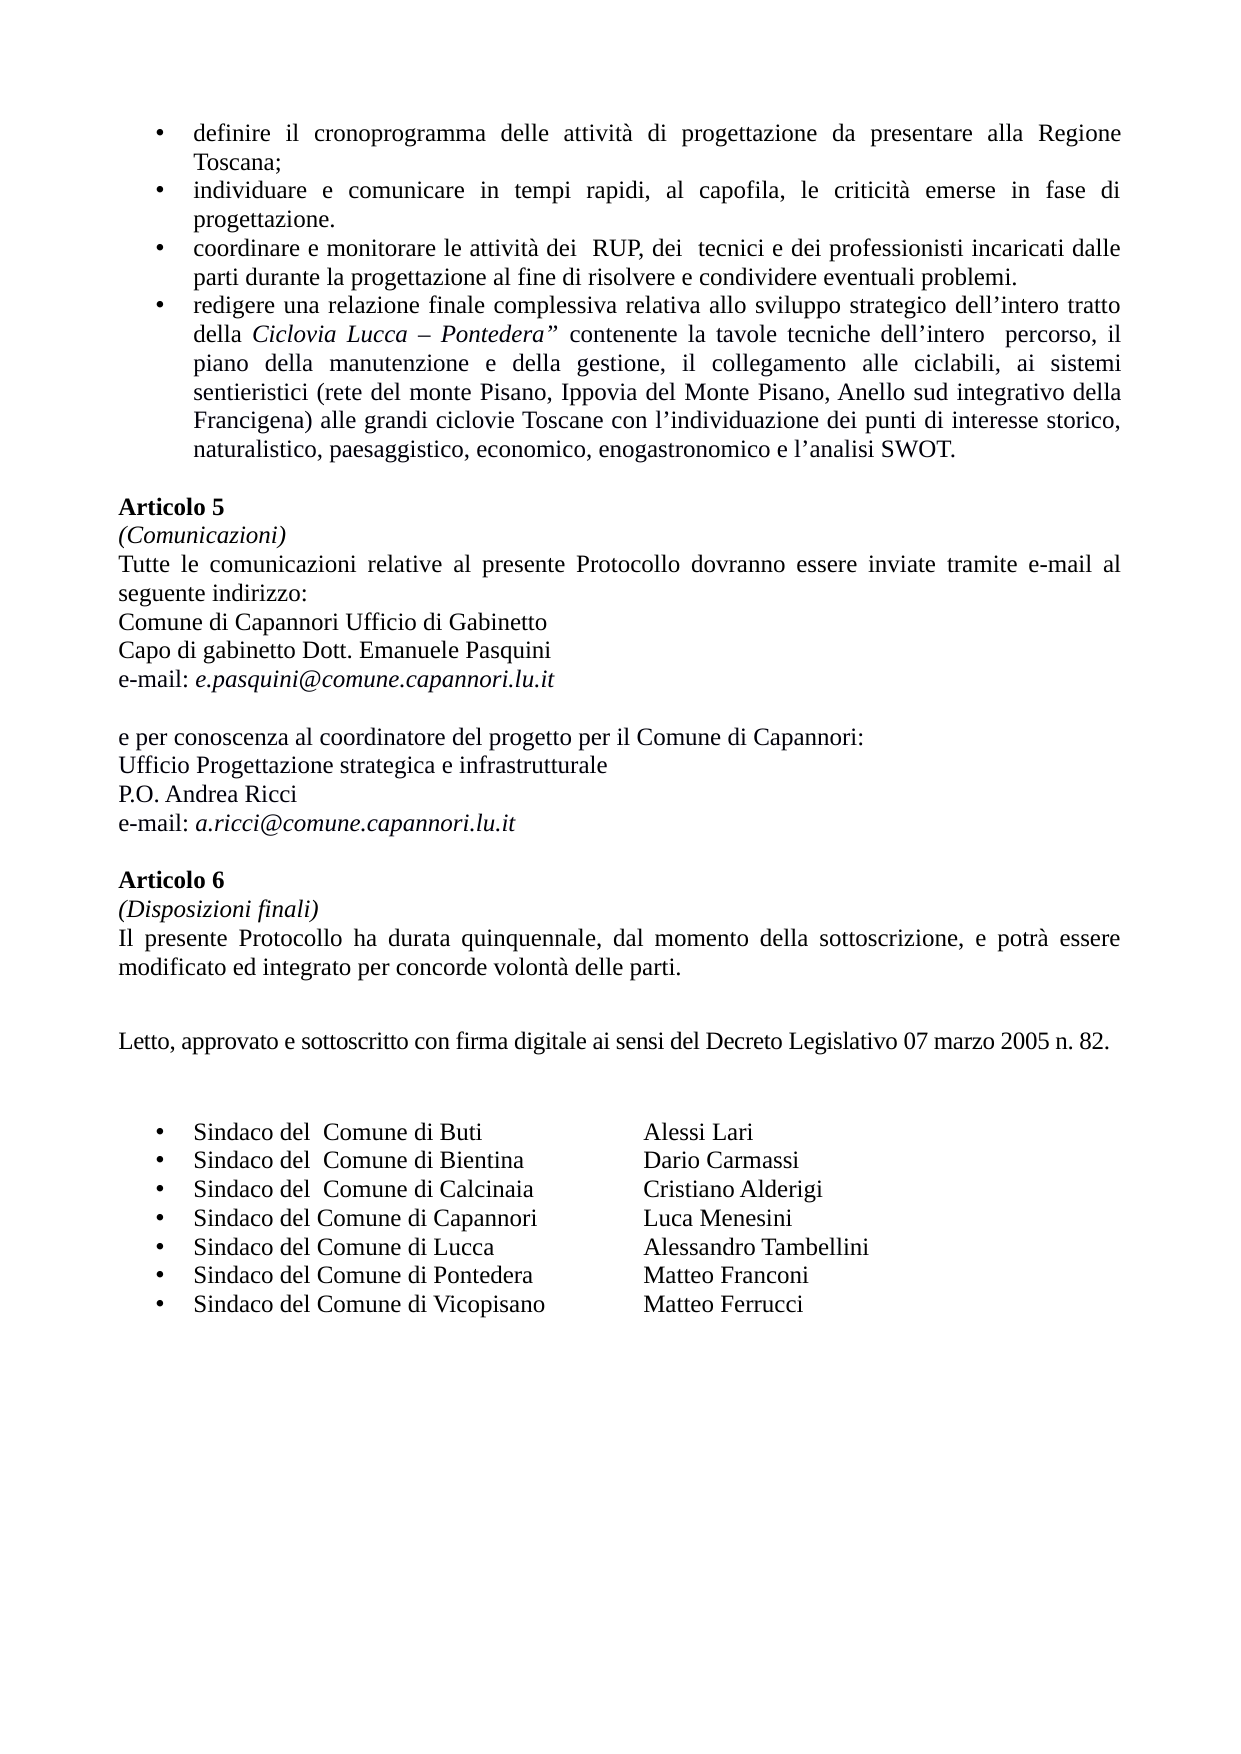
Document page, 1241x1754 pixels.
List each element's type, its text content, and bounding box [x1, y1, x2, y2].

list Sindaco del Comune di Pontedera Matteo Franconi [156, 1261, 1122, 1289]
list individuare e comunicare in tempi rapidi, al capofila, le criticità emerse in fase di progettazione. [156, 176, 1122, 233]
list Sindaco del Comune di Lucca Alessandro Tambellini [156, 1232, 1122, 1261]
text Articolo 5 [118, 492, 1122, 521]
text (Comunicazioni) [118, 521, 1122, 549]
text Tutte le comunicazioni relative al presente Protocollo dovranno essere inviate tramite e-mail al seguente indirizzo: [118, 549, 1122, 607]
text Il presente Protocollo ha durata quinquennale, dal momento della sottoscrizione, e potrà essere modificato ed integrato per concorde volontà delle parti. [118, 923, 1122, 981]
text Ufficio Progettazione strategica e infrastrutturale [118, 751, 1122, 779]
list Sindaco del Comune di Calcinaia Cristiano Alderigi [156, 1174, 1122, 1203]
text Capo di gabinetto Dott. Emanuele Pasquini [118, 636, 1122, 664]
list definire il cronoprogramma delle attività di progettazione da presentare alla Regione Toscana; [156, 118, 1122, 176]
text Letto, approvato e sottoscritto con firma digitale ai sensi del Decreto Legislativo 07 marzo 2005 n. 82. [118, 1009, 1122, 1059]
list coordinare e monitorare le attività dei RUP, dei tecnici e dei professionisti incaricati dalle parti durante la progettazione al fine di risolvere e condividere eventuali problemi. [156, 233, 1122, 291]
text P.O. Andrea Ricci [118, 779, 1122, 808]
text e-mail: e.pasquini@comune.capannori.lu.it [118, 664, 1122, 693]
list Sindaco del Comune di Bientina Dario Carmassi [156, 1146, 1122, 1174]
list Sindaco del Comune di Capannori Luca Menesini [156, 1203, 1122, 1232]
text e-mail: a.ricci@comune.capannori.lu.it [118, 808, 1122, 837]
list Sindaco del Comune di Buti Alessi Lari [156, 1117, 1122, 1146]
text Articolo 6 [118, 866, 1122, 894]
list Sindaco del Comune di Vicopisano Matteo Ferrucci [156, 1289, 1122, 1318]
text Comune di Capannori Ufficio di Gabinetto [118, 607, 1122, 636]
text (Disposizioni finali) [118, 894, 1122, 923]
text e per conoscenza al coordinatore del progetto per il Comune di Capannori: [118, 722, 1122, 751]
list redigere una relazione finale complessiva relativa allo sviluppo strategico dell’intero tratto della Ciclovia Lucca – Pontedera” contenente la tavole tecniche dell’intero percorso, il piano della manutenzione e della gestione, il collegamento alle ciclabili, ai sistemi sentieristici (rete del monte Pisano, Ippovia del Monte Pisano, Anello sud integrativo della Francigena) alle grandi ciclovie Toscane con l’individuazione dei punti di interesse storico, naturalistico, paesaggistico, economico, enogastronomico e l’analisi SWOT. [156, 291, 1122, 463]
